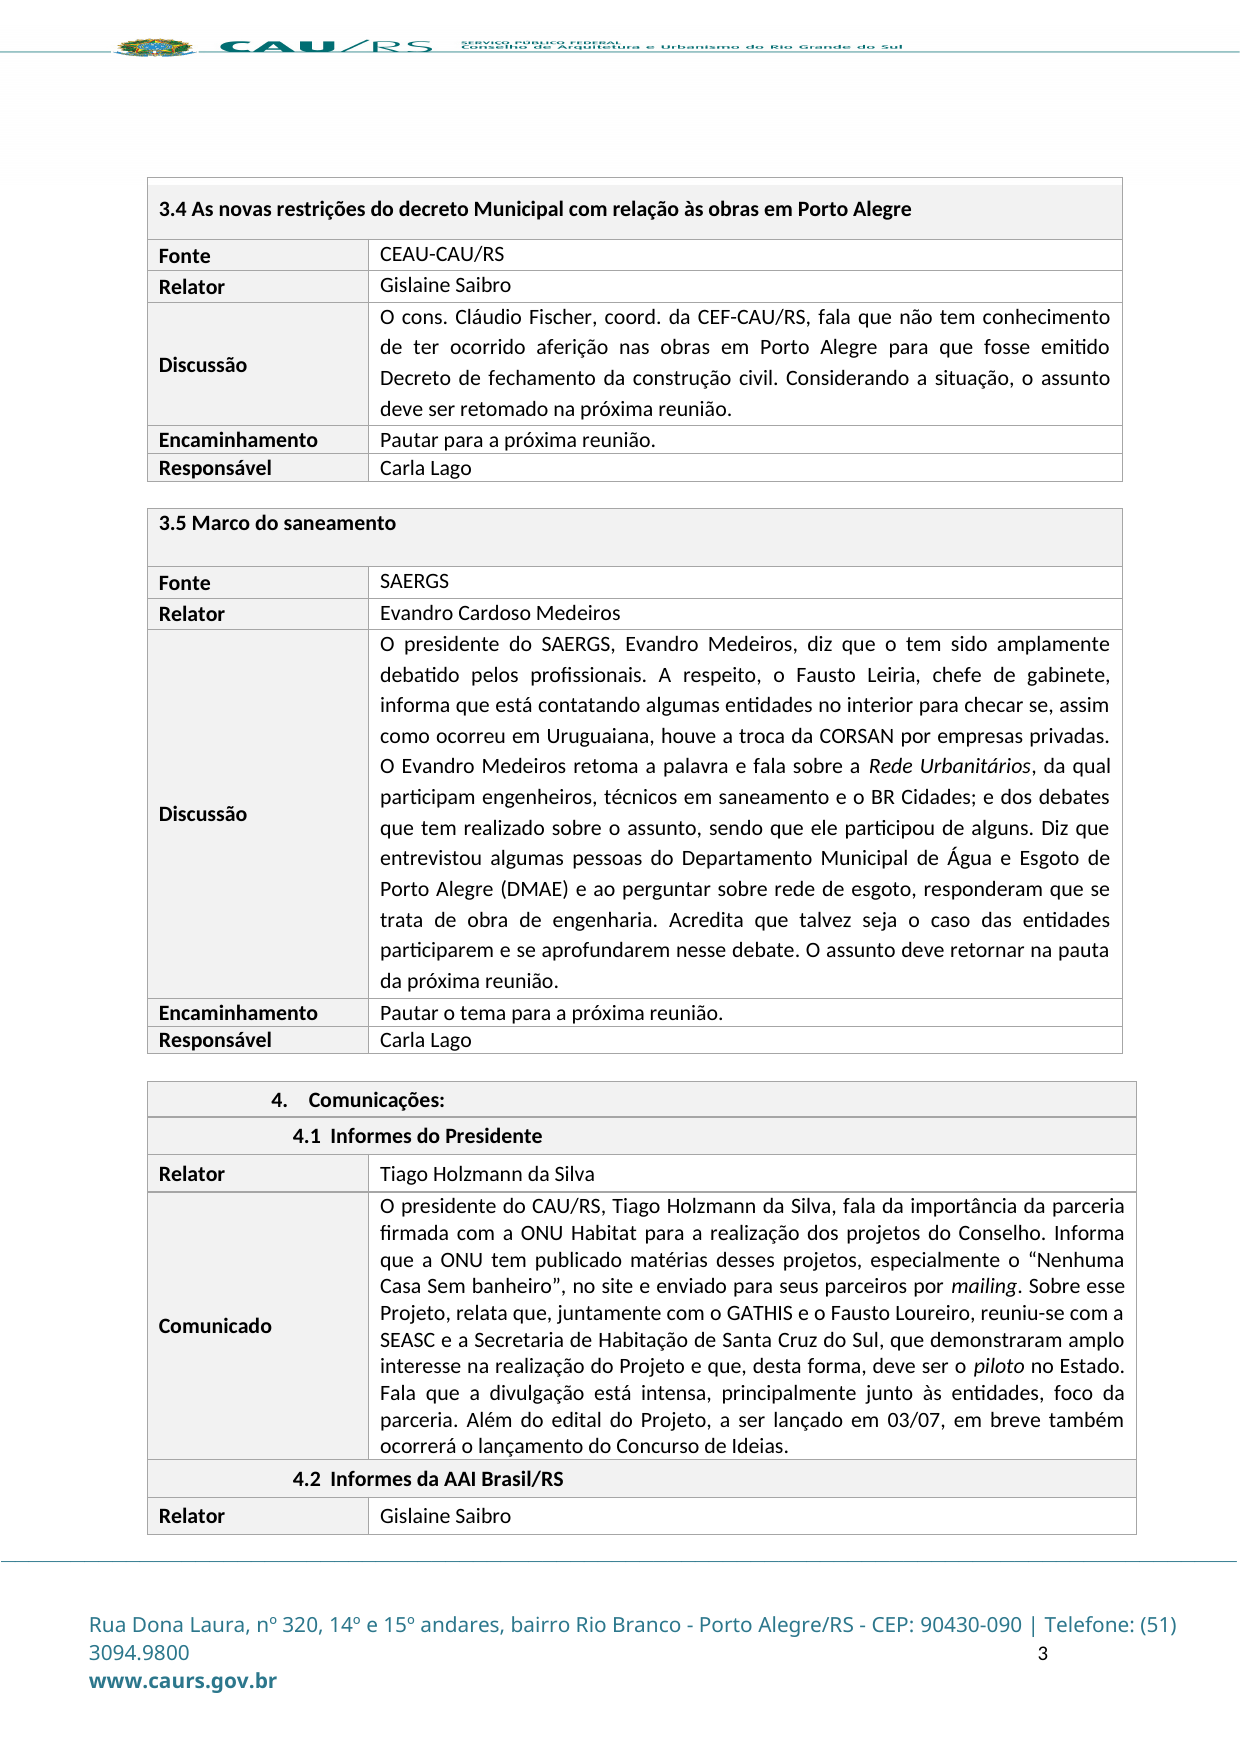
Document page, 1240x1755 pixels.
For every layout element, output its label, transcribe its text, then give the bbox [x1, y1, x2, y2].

table_cell O presidente do SAERGS, Evandro Medeiros, diz que o tem sido amplamente debatido pelos profissionais. A respeito, o Fausto Leiria, chefe de gabinete, informa que está contatando algumas entidades no interior para checar se, assim como ocorreu em Uruguaiana, houve a troca da CORSAN por empresas privadas. O Evandro Medeiros retoma a palavra e fala sobre a Rede Urbanitários, da qual participam engenheiros, técnicos em saneamento e o BR Cidades; e dos debates que tem realizado sobre o assunto, sendo que ele participou de alguns. Diz que entrevistou algumas pessoas do Departamento Municipal de Água e Esgoto de Porto Alegre (DMAE) e ao perguntar sobre rede de esgoto, responderam que se trata de obra de engenharia. Acredita que talvez seja o caso das entidades participarem e se aprofundarem nesse debate. O assunto deve retornar na pauta da próxima reunião. [369, 630, 1122, 998]
table_cell Informes da AAI Brasil/RS [148, 1460, 1136, 1497]
table_cell Tiago Holzmann da Silva [369, 1155, 1136, 1191]
table_cell Carla Lago [369, 1027, 1122, 1053]
table_cell Evandro Cardoso Medeiros [369, 599, 1122, 629]
table_header 3.5 Marco do saneamento [148, 509, 1122, 566]
table_cell Fonte [148, 240, 368, 270]
table_header Comunicações: [148, 1082, 1136, 1116]
table_cell Discussão [148, 630, 368, 998]
table_cell Carla Lago [369, 454, 1122, 481]
table_cell Pautar o tema para a próxima reunião. [369, 999, 1122, 1026]
table_cell Discussão [148, 303, 368, 425]
table_cell Responsável [148, 1027, 368, 1053]
table_cell Encaminhamento [148, 426, 368, 453]
table_cell CEAU-CAU/RS [369, 240, 1122, 270]
table_cell O cons. Cláudio Fischer, coord. da CEF-CAU/RS, fala que não tem conhecimento de ter ocorrido aferição nas obras em Porto Alegre para que fosse emitido Decreto de fechamento da construção civil. Considerando a situação, o assunto deve ser retomado na próxima reunião. [369, 303, 1122, 425]
table_cell Encaminhamento [148, 999, 368, 1026]
table_cell Relator [148, 599, 368, 629]
table_cell Responsável [148, 454, 368, 481]
table_cell Relator [148, 1155, 368, 1191]
table_cell Fonte [148, 567, 368, 598]
table_cell Pautar para a próxima reunião. [369, 426, 1122, 453]
table_cell O presidente do CAU/RS, Tiago Holzmann da Silva, fala da importância da parceria firmada com a ONU Habitat para a realização dos projetos do Conselho. Informa que a ONU tem publicado matérias desses projetos, especialmente o “Nenhuma Casa Sem banheiro”, no site e enviado para seus parceiros por mailing. Sobre esse Projeto, relata que, juntamente com o GATHIS e o Fausto Loureiro, reuniu-se com a SEASC e a Secretaria de Habitação de Santa Cruz do Sul, que demonstraram amplo interesse na realização do Projeto e que, desta forma, deve ser o piloto no Estado. Fala que a divulgação está intensa, principalmente junto às entidades, foco da parceria. Além do edital do Projeto, a ser lançado em 03/07, em breve também ocorrerá o lançamento do Concurso de Ideias. [369, 1193, 1136, 1459]
table_cell Relator [148, 1498, 368, 1534]
table_cell Comunicado [148, 1193, 368, 1459]
table_cell Gislaine Saibro [369, 271, 1122, 302]
table_cell Gislaine Saibro [369, 1498, 1136, 1534]
table_cell SAERGS [369, 567, 1122, 598]
table_cell Relator [148, 271, 368, 302]
table_header 3.4 As novas restrições do decreto Municipal com relação às obras em Porto Alegre [148, 185, 1122, 239]
table_cell Informes do Presidente [148, 1118, 1136, 1154]
